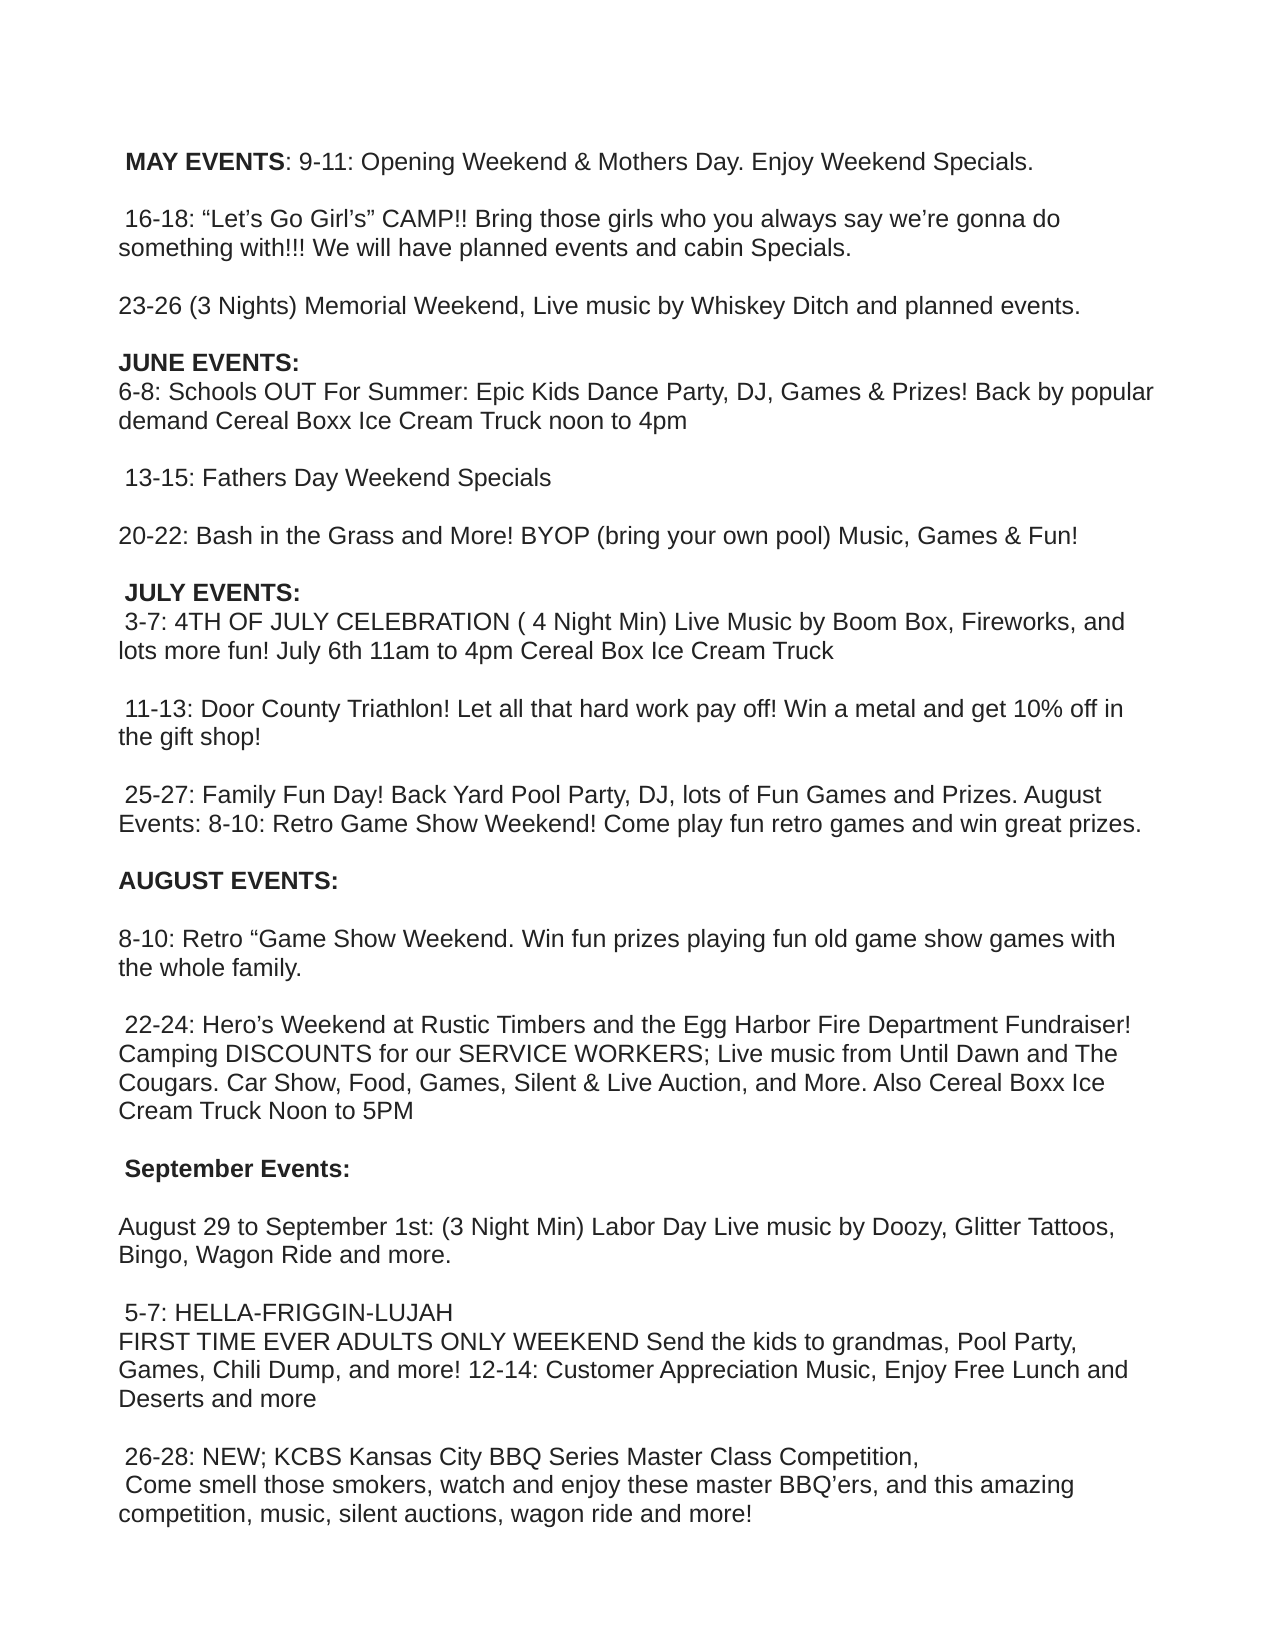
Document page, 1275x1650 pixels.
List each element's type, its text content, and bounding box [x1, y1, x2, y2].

text 13-15: Fathers Day Weekend Specials [118, 463, 1157, 492]
text 11-13: Door County Triathlon! Let all that hard work pay off! Win a metal and get 10% off in the gift shop! [118, 693, 1157, 751]
text 26-28: NEW; KCBS Kansas City BBQ Series Master Class Competition, [118, 1442, 1157, 1470]
text JULY EVENTS: [118, 578, 1157, 607]
text AUGUST EVENTS: [118, 866, 1157, 895]
text 5-7: HELLA-FRIGGIN-LUJAH [118, 1298, 1157, 1327]
text Come smell those smokers, watch and enjoy these master BBQ’ers, and this amazing competition, music, silent auctions, wagon ride and more! [118, 1470, 1157, 1528]
text 6-8: Schools OUT For Summer: Epic Kids Dance Party, DJ, Games & Prizes! Back by popular demand Cereal Boxx Ice Cream Truck noon to 4pm [118, 377, 1157, 434]
text 8-10: Retro “Game Show Weekend. Win fun prizes playing fun old game show games with the whole family. [118, 924, 1157, 981]
text 16-18: “Let’s Go Girl’s” CAMP!! Bring those girls who you always say we’re gonna do something with!!! We will have planned events and cabin Specials. [118, 204, 1157, 262]
text JUNE EVENTS: [118, 348, 1157, 377]
text 22-24: Hero’s Weekend at Rustic Timbers and the Egg Harbor Fire Department Fundraiser! Camping DISCOUNTS for our SERVICE WORKERS; Live music from Until Dawn and The Cougars. Car Show, Food, Games, Silent & Live Auction, and More. Also Cereal Boxx Ice Cream Truck Noon to 5PM [118, 1010, 1157, 1125]
text FIRST TIME EVER ADULTS ONLY WEEKEND Send the kids to grandmas, Pool Party, Games, Chili Dump, and more! 12-14: Customer Appreciation Music, Enjoy Free Lunch and Deserts and more [118, 1327, 1157, 1413]
text September Events: [118, 1154, 1157, 1183]
text 25-27: Family Fun Day! Back Yard Pool Party, DJ, lots of Fun Games and Prizes. August Events: 8-10: Retro Game Show Weekend! Come play fun retro games and win great prizes. [118, 780, 1157, 837]
text MAY EVENTS: 9-11: Opening Weekend & Mothers Day. Enjoy Weekend Specials. [118, 118, 1157, 176]
text August 29 to September 1st: (3 Night Min) Labor Day Live music by Doozy, Glitter Tattoos, Bingo, Wagon Ride and more. [118, 1211, 1157, 1269]
text 3-7: 4TH OF JULY CELEBRATION ( 4 Night Min) Live Music by Boom Box, Fireworks, and lots more fun! July 6th 11am to 4pm Cereal Box Ice Cream Truck [118, 607, 1157, 665]
text 23-26 (3 Nights) Memorial Weekend, Live music by Whiskey Ditch and planned events. [118, 291, 1157, 319]
text 20-22: Bash in the Grass and More! BYOP (bring your own pool) Music, Games & Fun! [118, 521, 1157, 549]
